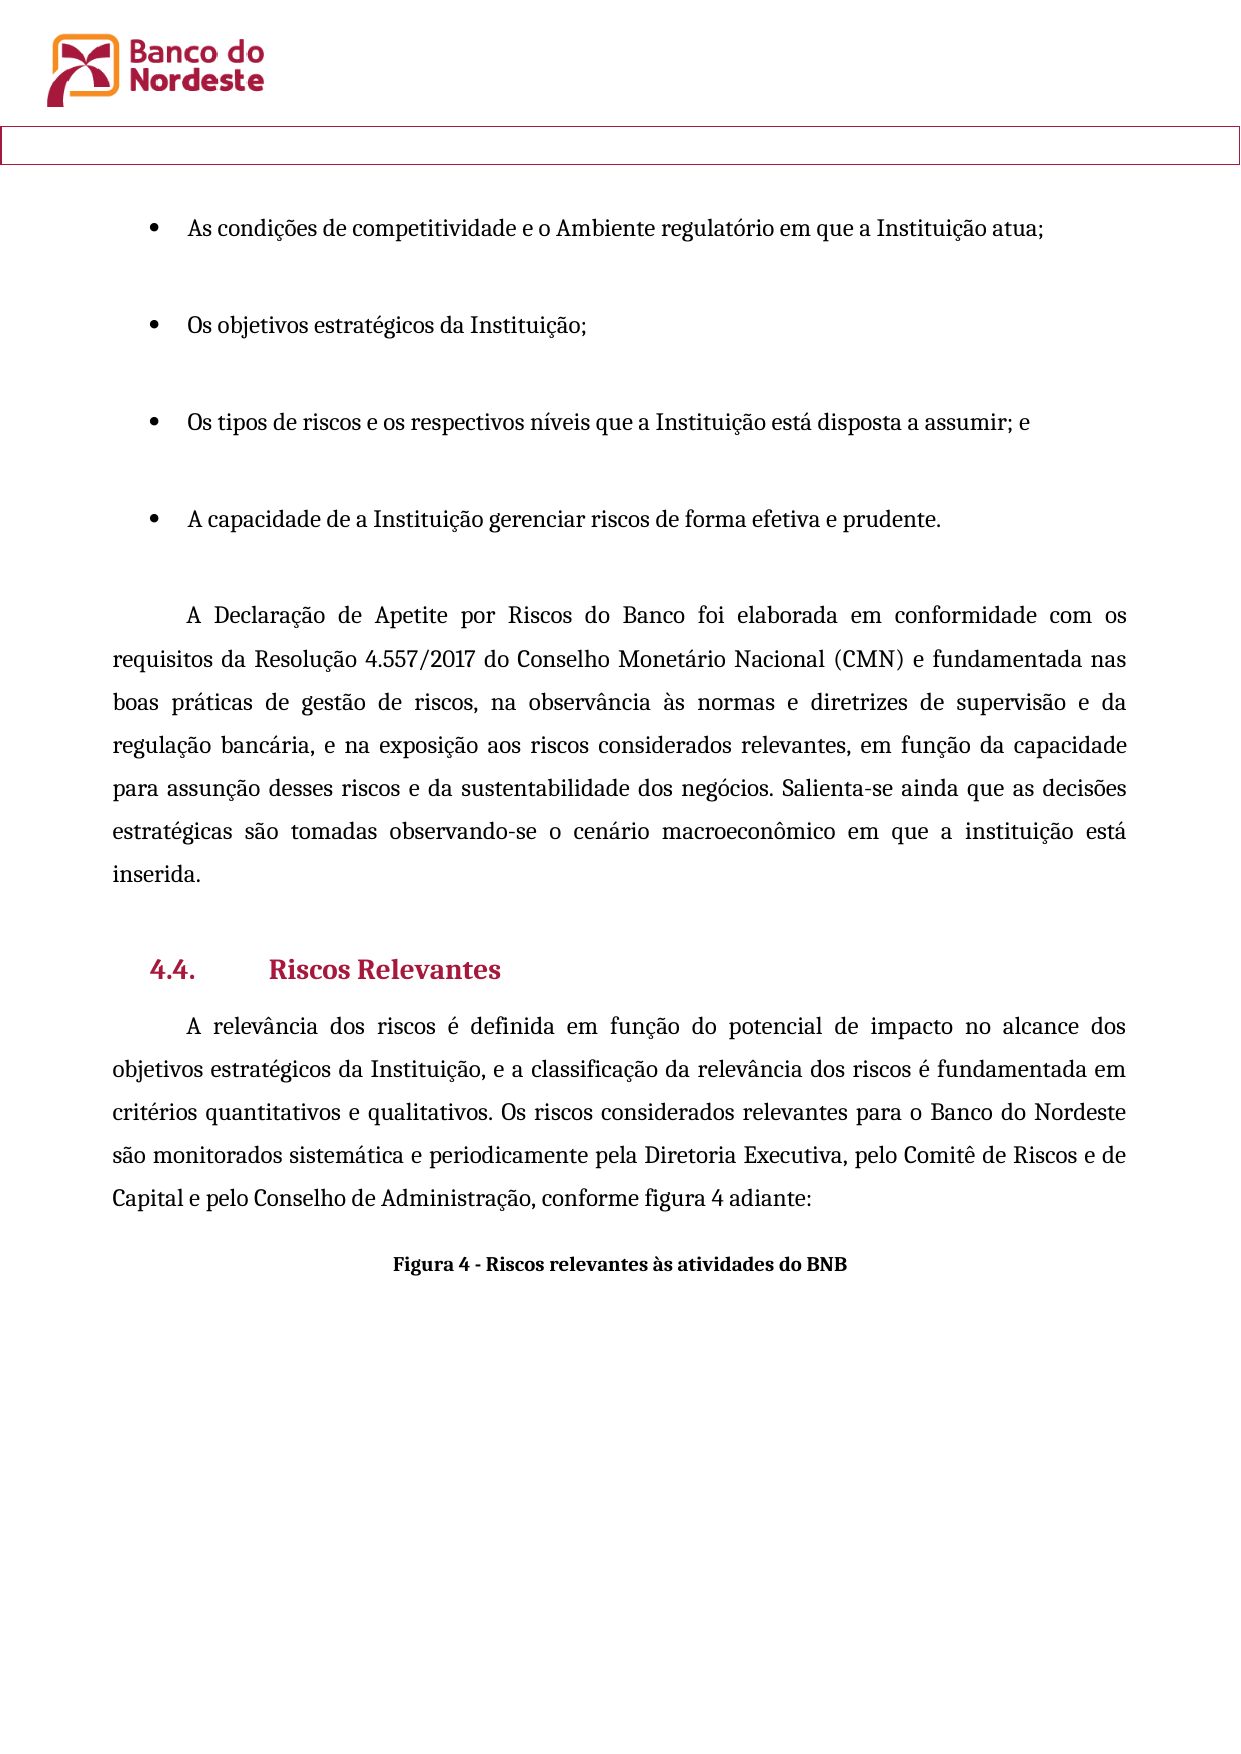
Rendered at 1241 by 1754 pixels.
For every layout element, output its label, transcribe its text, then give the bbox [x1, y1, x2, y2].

list As condições de competitividade e o Ambiente regulatório em que a Instituição atua; [150, 214, 1128, 243]
text A Declaração de Apetite por Riscos do Banco foi elaborada em conformidade com os requisitos da Resolução 4.557/2017 do Conselho Monetário Nacional (CMN) e fundamentada nas boas práticas de gestão de riscos, na observância às normas e diretrizes de supervisão e da regulação bancária, e na exposição aos riscos considerados relevantes, em função da capacidade para assunção desses riscos e da sustentabilidade dos negócios. Salienta-se ainda que as decisões estratégicas são tomadas observando-se o cenário macroeconômico em que a instituição está inserida. [112, 601, 1128, 889]
text Figura 4 - Riscos relevantes às atividades do BNB [112, 1252, 1128, 1276]
list Riscos Relevantes [150, 953, 1128, 987]
text A relevância dos riscos é definida em função do potencial de impacto no alcance dos objetivos estratégicos da Instituição, e a classificação da relevância dos riscos é fundamentada em critérios quantitativos e qualitativos. Os riscos considerados relevantes para o Banco do Nordeste são monitorados sistemática e periodicamente pela Diretoria Executiva, pelo Comitê de Riscos e de Capital e pelo Conselho de Administração, conforme figura 4 adiante: [112, 1012, 1128, 1213]
list Os objetivos estratégicos da Instituição; [150, 311, 1128, 339]
list A capacidade de a Instituição gerenciar riscos de forma efetiva e prudente. [150, 504, 1128, 533]
list Os tipos de riscos e os respectivos níveis que a Instituição está disposta a assumir; e [150, 408, 1128, 436]
